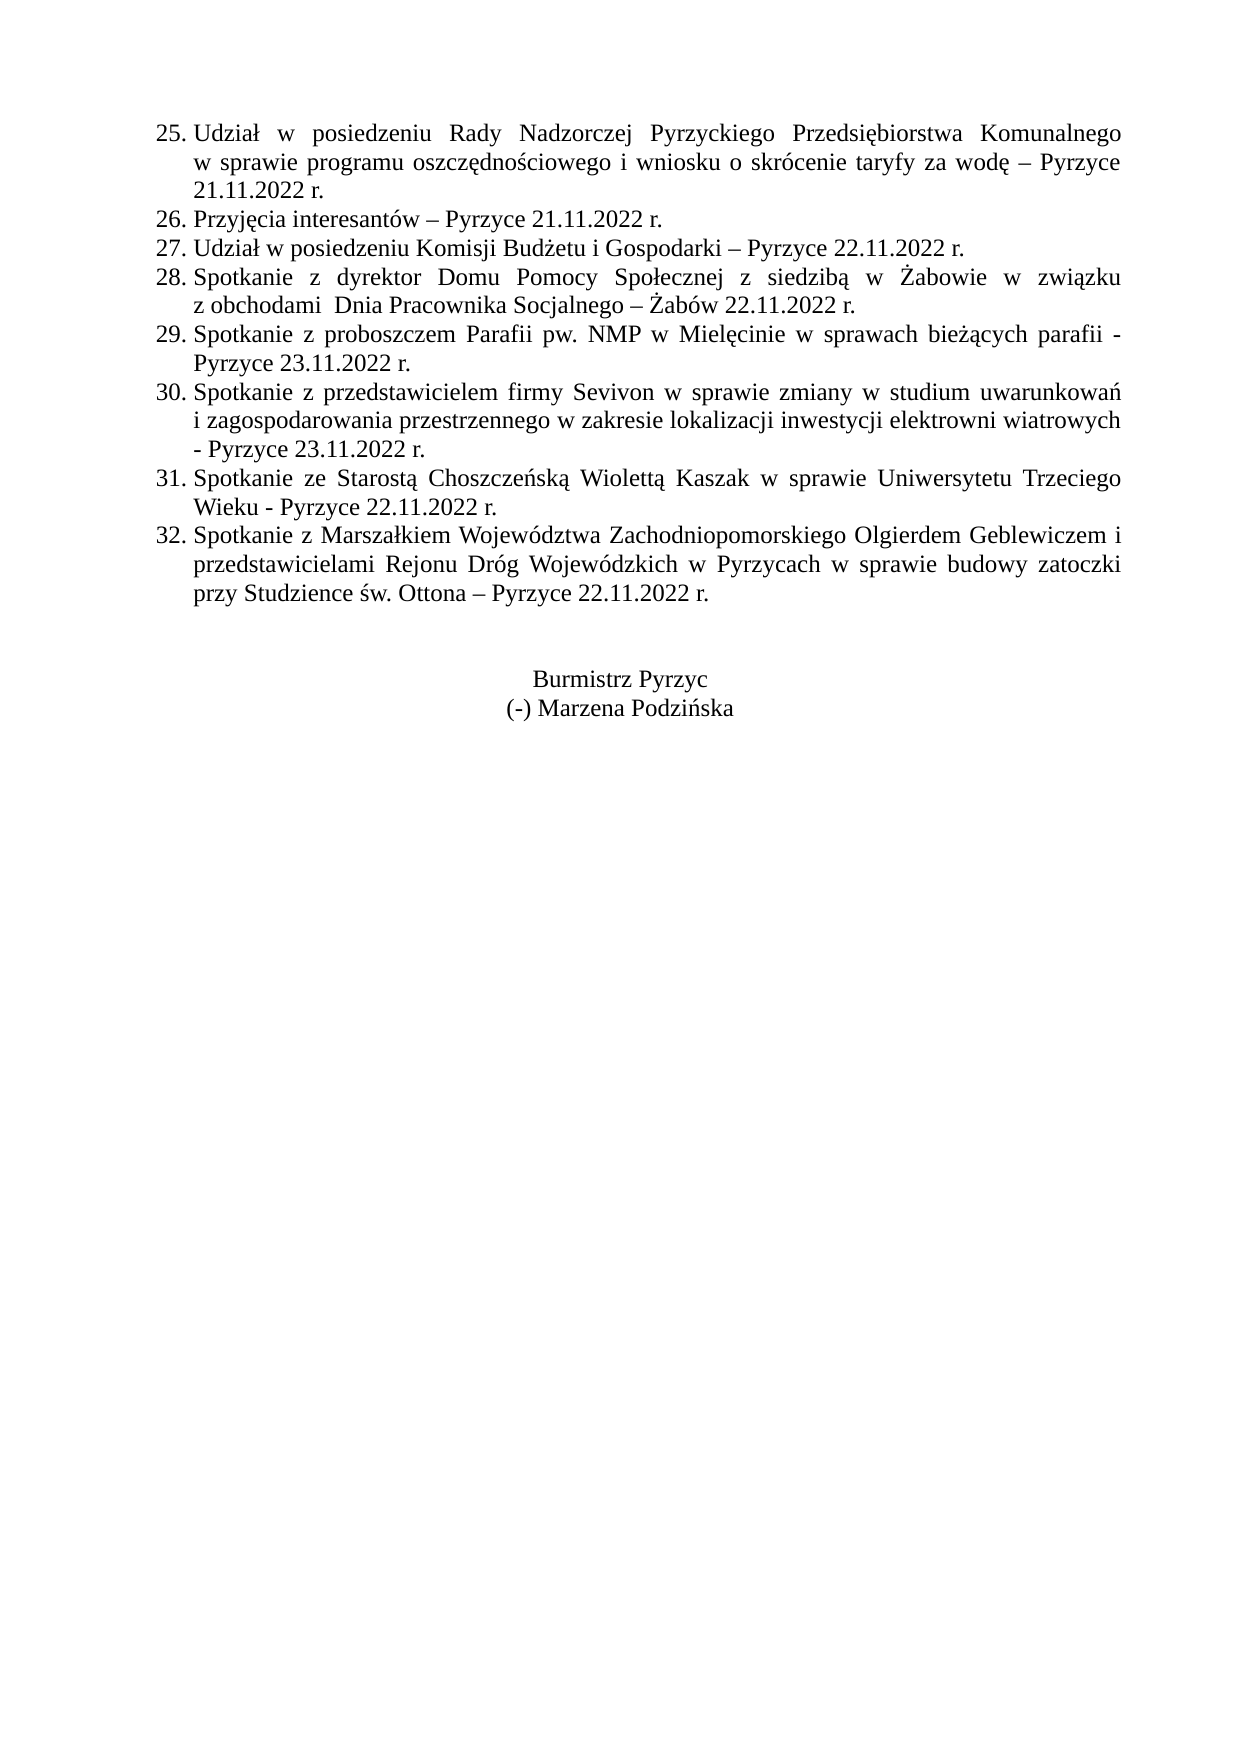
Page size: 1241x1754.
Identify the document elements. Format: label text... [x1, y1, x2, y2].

list Spotkanie ze Starostą Choszczeńską Wiolettą Kaszak w sprawie Uniwersytetu Trzeciego Wieku - Pyrzyce 22.11.2022 r. [156, 463, 1122, 521]
text Burmistrz Pyrzyc [118, 664, 1122, 693]
list Przyjęcia interesantów – Pyrzyce 21.11.2022 r. [156, 204, 1122, 233]
list Udział w posiedzeniu Rady Nadzorczej Pyrzyckiego Przedsiębiorstwa Komunalnego w sprawie programu oszczędnościowego i wniosku o skrócenie taryfy za wodę – Pyrzyce 21.11.2022 r. [156, 118, 1122, 204]
list Spotkanie z Marszałkiem Województwa Zachodniopomorskiego Olgierdem Geblewiczem i przedstawicielami Rejonu Dróg Wojewódzkich w Pyrzycach w sprawie budowy zatoczki przy Studzience św. Ottona – Pyrzyce 22.11.2022 r. [156, 521, 1122, 607]
list Udział w posiedzeniu Komisji Budżetu i Gospodarki – Pyrzyce 22.11.2022 r. [156, 233, 1122, 262]
list Spotkanie z proboszczem Parafii pw. NMP w Mielęcinie w sprawach bieżących parafii - Pyrzyce 23.11.2022 r. [156, 319, 1122, 377]
text (-) Marzena Podzińska [118, 693, 1122, 722]
list Spotkanie z przedstawicielem firmy Sevivon w sprawie zmiany w studium uwarunkowań i zagospodarowania przestrzennego w zakresie lokalizacji inwestycji elektrowni wiatrowych - Pyrzyce 23.11.2022 r. [156, 377, 1122, 463]
list Spotkanie z dyrektor Domu Pomocy Społecznej z siedzibą w Żabowie w związku z obchodami Dnia Pracownika Socjalnego – Żabów 22.11.2022 r. [156, 262, 1122, 319]
